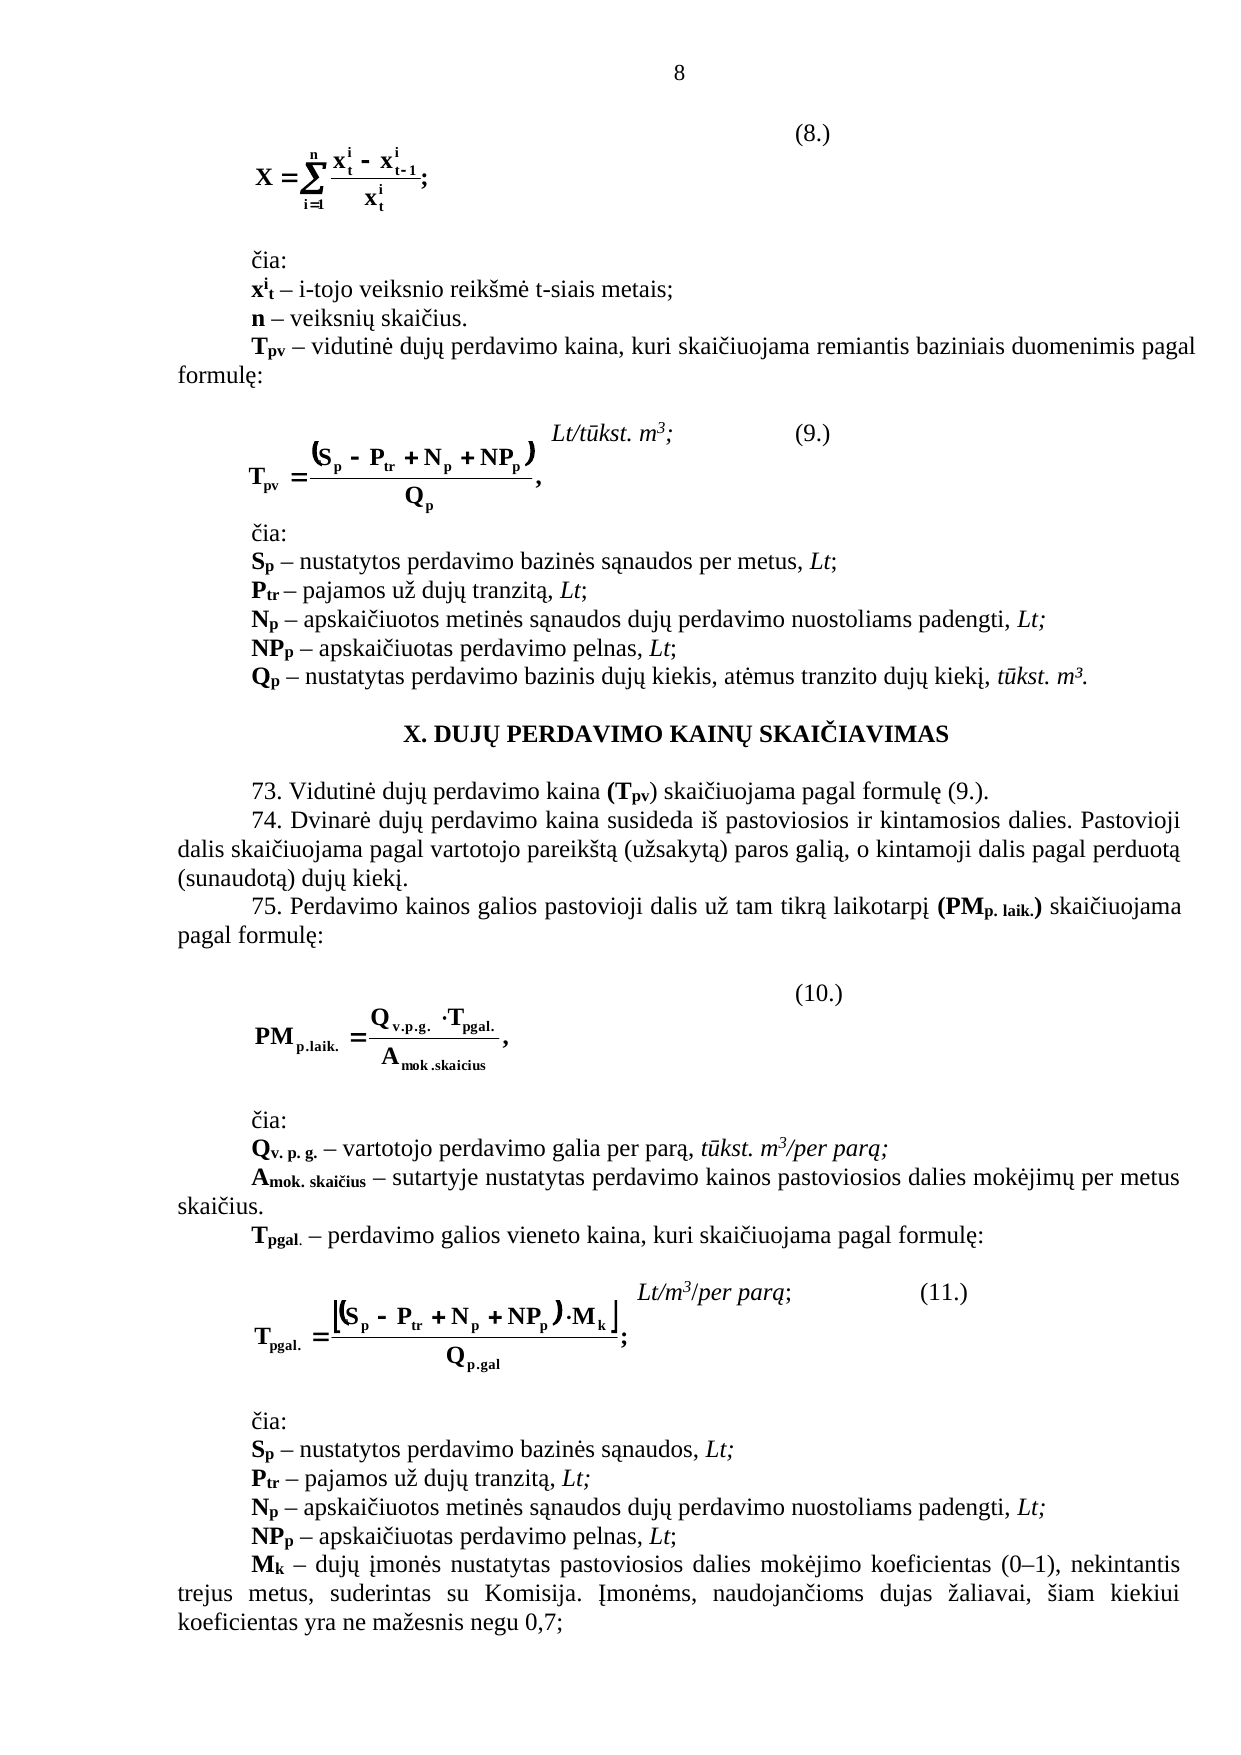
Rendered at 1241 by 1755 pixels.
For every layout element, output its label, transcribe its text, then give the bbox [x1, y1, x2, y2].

text čia: [177, 1105, 1181, 1133]
text Qv. p. g. – vartotojo perdavimo galia per parą, tūkst. m3/per parą; [177, 1133, 1181, 1162]
text xit – i-tojo veiksnio reikšmė t-siais metais; [177, 274, 1197, 303]
text X. Dujų PERDAVIMO kainų skaičiavimas [177, 719, 1181, 748]
text Np – apskaičiuotos metinės sąnaudos dujų perdavimo nuostoliams padengti, Lt; [177, 1492, 1181, 1521]
text Ptr – pajamos už dujų tranzitą, Lt; [177, 575, 1181, 604]
text Lt/m3/per parą; (11.) [177, 1277, 1181, 1377]
text Sp – nustatytos perdavimo bazinės sąnaudos, Lt; [177, 1434, 1181, 1463]
text (10.) [177, 978, 1181, 1076]
text NPp – apskaičiuotas perdavimo pelnas, Lt; [177, 633, 1181, 661]
text Sp – nustatytos perdavimo bazinės sąnaudos per metus, Lt; [177, 546, 1181, 575]
text Qp – nustatytas perdavimo bazinis dujų kiekis, atėmus tranzito dujų kiekį, tūkst. m³. [177, 661, 1181, 690]
text 75. Perdavimo kainos galios pastovioji dalis už tam tikrą laikotarpį (PMp. laik.) skaičiuojama pagal formulę: [177, 891, 1181, 949]
text čia: [177, 1406, 1181, 1434]
text Lt/tūkst. m3; (9.) [171, 418, 1181, 518]
text Mk – dujų įmonės nustatytas pastoviosios dalies mokėjimo koeficientas (0–1), nekintantis trejus metus, suderintas su Komisija. Įmonėms, naudojančioms dujas žaliavai, šiam kiekiui koeficientas yra ne mažesnis negu 0,7; [177, 1549, 1181, 1636]
text Amok. skaičius – sutartyje nustatytas perdavimo kainos pastoviosios dalies mokėjimų per metus skaičius. [177, 1162, 1181, 1220]
text čia: [177, 245, 1197, 274]
text NPp – apskaičiuotas perdavimo pelnas, Lt; [177, 1521, 1181, 1549]
text Np – apskaičiuotos metinės sąnaudos dujų perdavimo nuostoliams padengti, Lt; [177, 604, 1181, 633]
text Ptr – pajamos už dujų tranzitą, Lt; [177, 1463, 1181, 1492]
text 73. Vidutinė dujų perdavimo kaina (Tpv) skaičiuojama pagal formulę (9.). [177, 776, 1181, 805]
text čia: [177, 518, 1181, 546]
text 74. Dvinarė dujų perdavimo kaina susideda iš pastoviosios ir kintamosios dalies. Pastovioji dalis skaičiuojama pagal vartotojo pareikštą (užsakytą) paros galią, o kintamoji dalis pagal perduotą (sunaudotą) dujų kiekį. [177, 805, 1181, 891]
text Tpgal. – perdavimo galios vieneto kaina, kuri skaičiuojama pagal formulę: [177, 1220, 1181, 1248]
text Tpv – vidutinė dujų perdavimo kaina, kuri skaičiuojama remiantis baziniais duomenimis pagal formulę: [177, 331, 1197, 389]
text n – veiksnių skaičius. [177, 303, 1197, 331]
text (8.) [177, 118, 1181, 216]
